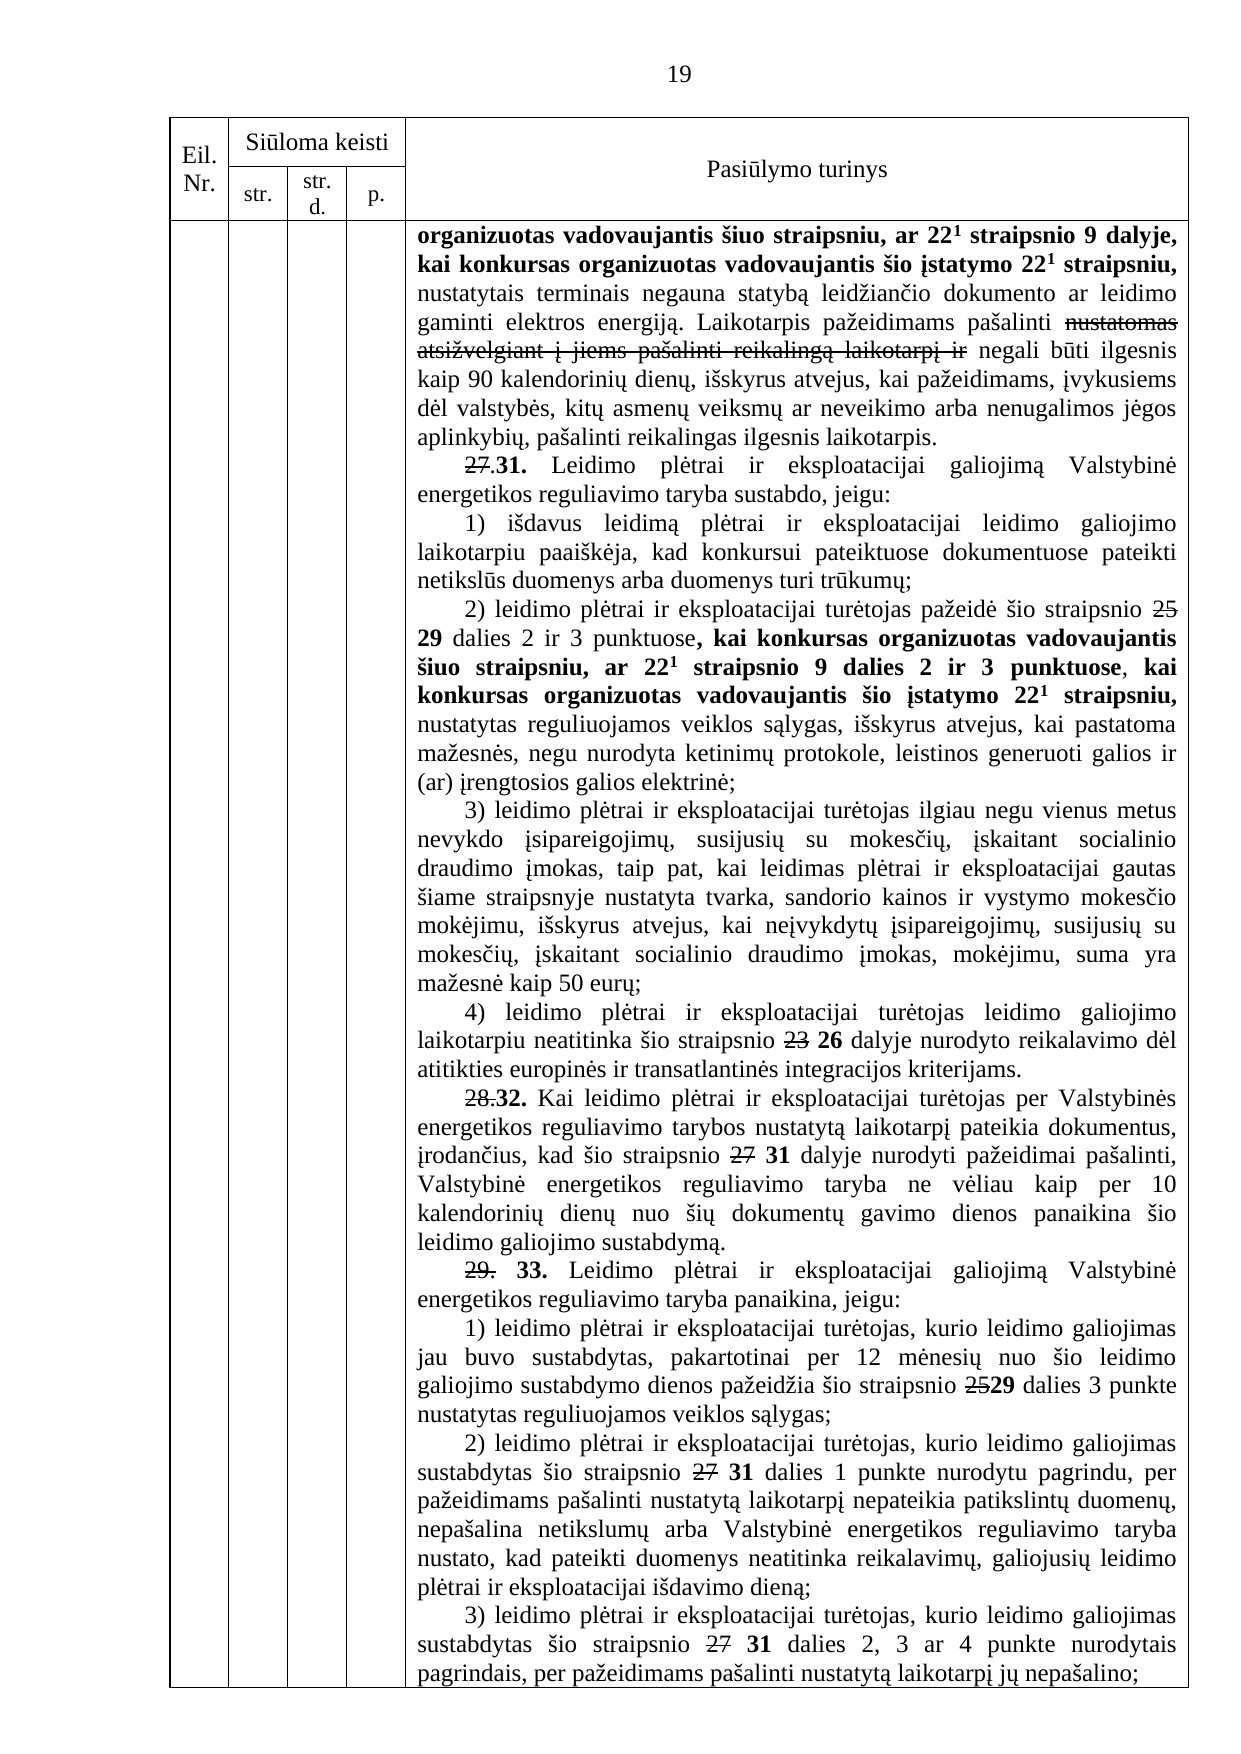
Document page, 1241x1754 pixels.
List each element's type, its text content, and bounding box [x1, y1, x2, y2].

table_cell 4. Papildyti projektą 11 straipsniu: „11 straipsnis. 22 straipsnio pakeitimas Pakeisti 22 straipsnį ir jį išdėstyti taip: „22 straipsnis. Atsinaujinančių energijos išteklių naudojimas elektros energijos gamybai jūrinėje teritorijoje ir šių išteklių naudojimo skatinimas 1. Vyriausybės įgaliota institucija, atsižvelgdama į šio įstatymo 5 straipsnio 2 dalies 17 punkte nurodytą tvarkos aprašą, atlieka jūrinės teritorijos tyrimus ir kitus veiksmus, kurie reikalingi šio įstatymo 5 straipsnio 1 dalies 9 punkte nurodytam Vyriausybės nutarimui dėl jūrinės teritorijos dalių, kuriose tikslinga organizuoti konkursą (konkursus) atsinaujinančius išteklius naudojančių elektrinių plėtrai ir eksploatacijai, ir dėl šių elektrinių didžiausių leistinų generuoti galių ir mažiausių įrengtųjų galių nustatymo (toliau – Vyriausybės nutarimas dėl elektrinių plėtros jūrinėje teritorijoje) priimti ir (ar) įgyvendinti: 1) organizuoja specialiojo teritorijų planavimo dokumento parengimą; 2) organizuoja specialiojo teritorijų planavimo dokumento strateginį pasekmių aplinkai vertinimą; 3) organizuoja planuojamos ūkinės veiklos poveikio aplinkai vertinimą; 4) organizuoja kitų veiksmų, būtinų elektros energijos gamybos iš atsinaujinančių išteklių leistinumui ir galimybėms įvertinti, atlikimą. 2. Elektros tinklų galia ir pralaidumai rezervuojami 1,4 GW leistinos generuoti galios atsinaujinančius išteklius naudojančioms elektrinėms, numatomoms plėtoti jūrinėje teritorijoje, iki leidimo naudoti jūrinės teritorijos dalį (dalis) atsinaujinančius energijos išteklius naudojančių elektrinių plėtrai ir eksploatacijai (toliau – leidimas plėtrai ir eksploatacijai) išdavimo šiame ir 221 straipsniuose nurodytų konkursų laimėtojams dienos. 3. Vyriausybės įgaliota institucija organizuoja atsinaujinančius išteklius naudojančių elektrinių, numatytų Vyriausybės nutarime dėl elektrinių plėtros jūrinėje teritorijoje, prijungimo prie perdavimo tinklų sausumos teritorijoje specialiojo teritorijų planavimo dokumentų rengimą ir jo strateginį pasekmių aplinkai vertinimą. Visi šio straipsnio 1 ir šioje dalyse numatyti tyrimai ir veiksmai gali būti finansuojami iš Vyriausybės įgaliotai institucijai skirtų valstybės biudžeto asignavimų ir (ar) lėšų, gautų iš kitų finansavimo šaltinių. 4. Jūrinės teritorijos dalis (dalys) atsinaujinančius energijos išteklius naudojančių elektrinių plėtrai ir eksploatacijai naudojama (naudojamos) tik turint Valstybinės energetikos reguliavimo tarybos išduotą leidimą plėtrai ir eksploatacijai. Leidimas plėtrai ir eksploatacijai išduodamas 41 metams. Leidime plėtrai ir eksploatacijai nurodoma atsinaujinančius energijos išteklius naudojančių elektrinių leistina generuoti galia ir įrengtoji galia, numatytos Vyriausybės nutarime dėl elektrinių plėtros jūrinėje teritorijoje. Šio leidimo galiojimo terminą pratęsia Valstybinė energetikos reguliavimo taryba neribotą kartų skaičių valstybės, kitų asmenų veiksmų ar neveikimo arba nenugalimos jėgos aplinkybių, kitų aplinkybių, kai nėra leidimo turėtojo kaltės ir kurių leidimo turėtojas negalėjo kontroliuoti, protingai numatyti ir negalėjo užkirsti kelio šioms aplinkybėms ar jų pasekmėms atsirasti, buvimo laikotarpiui, jeigu leidimo plėtrai ir eksploatacijai turėtojas, kreipdamasis dėl leidimo galiojimo termino pratęsimo, pateikia įrodymus, kad šio straipsnio 25 29 dalies 1 ir 2 punktuose, kai konkursas organizuotas vadovaujantis šiuo straipsniu, ar 221 straipsnio 9 dalies 1 ir 2 punktuose, kai konkursas organizuotas vadovaujantis šio įstatymo 221 straipsniu, numatytas sąlygas įvykdyti buvo vėluojama ar leidimo pratęsimo atveju suplanuotus darbus atlikti vėluojama dėl valstybės, kitų asmenų veiksmų ar neveikimo arba nenugalimos jėgos aplinkybių, kitų aplinkybių, kai nėra leidimo turėtojo kaltės ir kurių leidimo turėtojas negalėjo kontroliuoti, protingai numatyti ir negalėjo užkirsti kelio šioms aplinkybėms ar jų pasekmėms atsirasti. 5. Leidimus plėtrai ir eksploatacijai Valstybinė energetikos reguliavimo taryba išduoda konkurso būdu. Valstybinė energetikos reguliavimo taryba patikslina leidimą plėtrai ir eksploatacijai jame nurodydama faktiškai įrengtos elektrinės įrengtąją ir leistiną generuoti galias, kai asmeniui išduodamas leidimas gaminti elektros energiją Elektros energetikos įstatyme nustatyta tvarka. 6. Vyriausybės nutarimai dėl elektrinių plėtros jūrinėje teritorijoje rengiami kiekvienai jūrinės teritorijos daliai, kurioje tikslinga organizuoti konkursą (konkursus) atsinaujinančius išteklius naudojančių elektrinių plėtrai ir eksploatacijai, atsižvelgiant į Nacionaliniame pažangos plane nustatytus atsinaujinančių energijos išteklių strateginius tikslus ir (arba) pažangos uždavinius. Išankstinės prijungimo sąlygos išduodamos, konkursas (konkursai) organizuojamas (organizuojami) ir leidimas (leidimai) plėtrai ir eksploatacijai šioje dalyje numatytais atvejais išduodamas (išduodami) įsigaliojus Vyriausybės nutarimui dėl elektrinių plėtros jūrinėje teritorijoje. 7. Elektros energijos gamyba atsinaujinančius energijos išteklius naudojančiose elektrinėse jūrinės teritorijos dalyje (dalyse), vykdoma Vyriausybės ar jos įgaliotos institucijos nustatyta tvarka, yra viešuosius interesus atitinkanti paslauga. 8. Elektrinių jūrinės teritorijos dalyje (dalyse) statyba ir elektros energijos gamyba gali būti vykdoma bendrai su kitomis valstybėmis narėmis, kaip tai numatyta šio įstatymo 59 straipsnyje. 9. Konkursas naudoti jūrinę teritoriją Vyriausybės nutarime dėl elektrinių plėtros jūrinėje teritorijoje nustatytose dalyse plėtojant ne didesnės negu šiame nutarime nustatytos leistinos generuoti galios elektrines sandorio kainai, kuri turi būti didesnė už žemiausią ribą ir mažesnė arba lygi Valstybinės energetikos reguliavimo tarybos nustatytai didžiausiai galimai sandorio kainai, ir metiniam elektros energijos gamybos kiekiui, kuriam konkurso dalyvis pageidauja laimėti sandorio kainą (toliau – skatinamas kiekis), organizuojamas vadovaujantis Konkursų organizavimo ir leidimų išdavimo tvarkos apraše nustatyta tvarka, tačiau ne vėliau kaip per 180 kalendorinių dienų nuo informacijos apie planuojamą organizuoti konkursą paskelbimo Valstybinės energetikos reguliavimo tarybos interneto svetainėje dienos. Šio straipsnio 1 dalyje numatytų tyrimų ir kitų veiksmų rezultatai bei šių tyrimų ir kitų veiksmų atlikimo išlaidos viešai paskelbiami per 5 kalendorines dienas nuo jų gavimo dienos, tačiau ne vėliau, negu skelbiama informacija apie planuojamą organizuoti konkursą. Konkurso dalyvių registracija trunka 90 kalendorinių dienų nuo informacijos apie planuojamą organizuoti konkursą paskelbimo dienos. Valstybinė energetikos reguliavimo taryba konkurso laimėtoją nustato per 60 kalendorinių dienų nuo konkurso dalyvių registracijos pabaigos. Šis terminas gali būti pratęstas 30 kalendorinių dienų motyvuotu konkurso komiteto, sudaryto Konkursų organizavimo ir leidimų išdavimo tvarkos apraše nustatyta tvarka, prašymu. Į konkurso laimėtojo nustatymo terminus neįskaičiuojama šio straipsnio 1819 dalyje numatytos patikros dėl atitikties nacionalinio saugumo interesams trukmė. Informacijos apie planuojamą organizuoti konkursą paskelbimo diena nurodoma Vyriausybės nutarime dėl elektrinių plėtros jūrinėje teritorijoje. Neįvykus konkursui šio straipsnio 10 dalyje numatytais atvejais, Vyriausybė nustato naują konkurso paskelbimo datą. 10. Konkursas laikomas neįvykusiu ir naują konkurso paskelbimo datą nustato Vyriausybė, kai: 1) dalyvauti konkurse užsiregistruoja mažiau negu du dalyviai; 2) į konkurso dalyvių sąrašą įrašyti mažiau negu du konkurso dalyviai; 3) į potencialių konkurso laimėtojų sąrašą neįrašomas nė vienas konkurso dalyvis; 4) potencialiu konkurso laimėtoju laikomas konkurso dalyvis, vadovaujantis Nacionaliniam saugumui užtikrinti svarbių objektų apsaugos įstatymu, nustatomas kaip neatitinkantis nacionalinio saugumo interesų arba atsisako būti konkurso laimėtoju ir potencialių konkurso laimėtojų sąraše nėra įrašyta daugiau konkurso dalyvių. 11. Konkurse turi teisę dalyvauti Lietuvos Respublikos ir užsienio fiziniai ir (ar) juridiniai asmenys ir (ar) kitos organizacijos ar jų padaliniai, ar jungtinės veiklos sutarties pagrindu veikiančios asmenų grupės, atitinkantys šias sąlygas: 1) Valstybinei energetikos reguliavimo tarybai pateikę dokumentus, įrodančius patvirtinimą, kad: a) konkurso dalyvis atitinka europinės ir transatlantinės integracijos kriterijus, numatytus Lietuvos Respublikos Konstitucijos 47 straipsnio 3 dalies įgyvendinimo konstitucinio įstatymo 4 straipsnyje (toliau – europinės ir transatlantinės integracijos kriterijai); b) nuosavybės teise įsigiję konkurso dalyvio akcijų, teisių, pajų ar kapitalo dalių (toliau – akcijos) fiziniai ar juridiniai asmenys arba kiti ūkio subjektai (toliau – tiesioginiai akcininkai), fiziniai ar juridiniai asmenys arba kiti ūkio subjektai, nuosavybės teise tiesiogiai neturintys konkurso dalyvio akcijų, bet galintys daryti įtaką konkurso dalyviui per savo turimas konkurso dalyvio tiesioginio akcininko akcijas ar kitų netiesioginių akcininkų (kai yra akcininkų eilė) akcijas (toliau – netiesioginiai akcininkai), ir fiziniai asmenys, kurie nuosavybės teise yra tiesiogiai arba netiesiogiai įsigiję konkurso dalyvio akcijų (toliau – galutiniai naudos gavėjai) atitinka europinės ir transatlantinės integracijos kriterijus, arba, nors ir neatitinka šių kriterijų, tačiau jų kiekvieno atskirai ar visų kartu turimų konkurso dalyvio akcijų ar balsavimo teisių dalių procentinė išraiška, vertinant pagal šio straipsnio 12 13 dalyje numatytus principus, nesudaro ir neviršija Lietuvos Respublikos pinigų plovimo ir teroristų finansavimo prevencijos įstatymo 2 straipsnio 14 dalyje nurodyto dydžio (toliau – kvalifikuotoji akcijų paketo dalis); c) asmenys, kurie nėra konkurso dalyvio tiesioginiai akcininkai, netiesioginiai akcininkai ir (ar) galutiniai naudos gavėjai ir kuriems yra perleistos balsavimo teisės šio straipsnio 12 13 dalies 3 punkte numatytais atvejais (toliau – tretieji asmenys), atitinka europinės ir transatlantinės integracijos kriterijus arba, nors ir neatitinka šių kriterijų, tačiau jų kiekvieno atskirai ar visų kartu turimų balsavimo teisių dalių procentinė išraiška, vertinant pagal šio straipsnio 12 13 dalyje numatytus principus, nesudaro ir neviršija kvalifikuotosios akcijų paketo dalies; d) kiekvienas jungtinės veiklos sutarties pagrindu veikiančios asmenų grupės asmuo atitinka šio punkto a, b ir c papunkčių nuostatas; 2) Valstybinei energetikos reguliavimo tarybai pateikę patvirtinimą, kad, konkurso dalyvį pripažinus konkurso laimėtoju, laimėtojas, įgyvendindamas elektrinių plėtros jūrinėje teritorijoje projektą, įsipareigoja laikytis Vyriausybės nustatytų reikalavimų, kurie susiję su šiltnamio efektą sukeliančių dujų išmetimo mažinimo tikslais, investicijomis į aplinkos apsaugą, parama, kurios dydis apskaičiuojamas dauginant praėjusiais kalendoriniais metais pagamintą ir į elektros tinklus patiektą elektros energijos kiekį iš 1 euro už 1 MWh ir kuri Vyriausybės nustatyta tvarka skiriama vietos bendruomenėms, taip pat kurie susiję su mažų ir vidutinių įmonių įtraukimu į projekto įgyvendinimą. Šiame punkte nurodyta parama sumokama šio įstatymo 131 straipsnyje nurodytam administratoriui ir administruojama Vyriausybės nustatyta tvarka; 3) Valstybinei energetikos reguliavimo tarybai pateikę Konkursų organizavimo ir leidimų išdavimo tvarkos apraše nurodytus dokumentus, patvirtinančius dalyvio atitiktį Vyriausybės nustatytiems reikalavimams dėl finansinio pajėgumo ir turimos patirties įgyvendinant elektrinių plėtros jūrinėje teritorijoje projektus. Asmuo, siekdamas pagrįsti atitiktį nustatytiems reikalavimams, gali remtis jungtinės veiklos sutarties pagrindu veikiančių asmenų, kai konkurse dalyvauja jungtinės veiklos sutarties pagrindu veikianti asmenų grupė, ir (ar) Vyriausybės nustatytų su konkurso dalyviu susijusių ūkio subjektu finansiniu pajėgumu ir (ar) turima patirtimi įgyvendinant elektrinių plėtros jūrinėje teritorijoje projektus; 4) Valstybinei energetikos reguliavimo tarybai pateikę patvirtinimą, kad įsipareigoja prisiimti atsakomybę už prisijungimą prie elektros perdavimo tinklų sausumos teritorijoje ir atsakomybę už pagamintos elektros energijos sukeltą disbalansą; 5) pasirašę Elektros energetikos įstatymo 22 straipsnio 8 dalyje nurodytą ketinimų protokolą ir pateikę Elektros energetikos įstatymo 211 straipsnio 1 dalyje nurodytą asmens prievolių įvykdymo užtikrinimą; 6) Valstybinei energetikos reguliavimo tarybai pateikę patvirtinimą, kad statys naujas elektrines ar įrengs anksčiau neeksploatuotas elektrines, kurių statybai ar įrengimui bus naudojama anksčiau neeksploatuota elektrotechninė įranga ir kurių įrengtoji galia bus ne mažesnė negu Vyriausybės nutarime dėl elektrinių plėtros jūrinėje teritorijoje nustatyta mažiausia elektrinių įrengtoji galia, o leistina generuoti galia bus ne didesnė negu šiame punkte nurodytame nutarime nustatyta elektrinių leistina generuoti galia; 7) Valstybinei energetikos reguliavimo tarybai sumokėję konkurso dalyvio mokestį, kuris Valstybinės energetikos reguliavimo tarybos nustatomas įvertinus konkurso organizavimo sąnaudas; 8) įrenginiams įsigyti nėra pasinaudoję šio įstatymo 20 straipsnio 24 dalyje nurodytais paramos šaltiniais. Ši nuostata netaikoma asmenims, dalyvaujantiems šio įstatymo 221 straipsnyje nurodytame konkurse; 9) nėra iškelta bankroto byla arba kreditoriai nevykdo bankroto procedūrų ne teismo tvarka; 10) nėra iškelta restruktūrizavimo byla; 11) nėra priimtas teismo, kreditorių ar juridinio asmens dalyvių sprendimas likviduoti juridinį asmenį; 12) yra vykdomi įsipareigojimai, susiję su mokesčių mokėjimu. Asmuo laikomas įvykdžiusiu įsipareigojimus, susijusius su mokesčių mokėjimu, jeigu jo neįvykdytų įsipareigojimų suma yra mažesnė kaip 50 eurų; 13) yra įvykdyti įsipareigojimai, susiję su viešuosius interesus atitinkančių paslaugų lėšų mokėjimu, arba suderintas šių įsipareigojimų įvykdymo grafikas; 14) yra vykdomi įsipareigojimai, susiję su socialinio draudimo įmokų mokėjimu. Asmuo laikomas įvykdžiusiu įsipareigojimus, susijusius su socialinio draudimo įmokų mokėjimu, jeigu jo neįvykdytų įsipareigojimų suma yra mažesnė kaip 50 eurų; 15) per pastaruosius 5 metus nėra įsiteisėjęs apkaltinamasis teismo nuosprendis už nusikalstamas veikas nuosavybei, turtinėms teisėms ir turtiniams interesams, intelektinei ir pramoninei nuosavybei, ekonomikai ir verslo tvarkai, finansų sistemai, valstybės tarnybai ir viešiesiems interesams; 16) juridinio asmens vadovas ar valdymo organo narys (nariai), ūkinės bendrijos tikrasis narys (nariai) ar fizinis asmuo neturi neišnykusio ar nepanaikinto teistumo arba dėl juridinio asmens vadovo ar valdymo organo nario (narių), ūkinės bendrijos tikrojo nario (narių) ar fizinio asmens per pastaruosius 5 metus nėra įsiteisėjęs apkaltinamasis teismo nuosprendis už dalyvavimą nusikalstamame susivienijime, jo organizavimą ar vadovavimą jam, kyšininkavimą, prekybą poveikiu, papirkimą, sukčiavimą, kredito, paskolos, tikslinės paramos, subsidijos ar dotacijos panaudojimą ne pagal paskirtį ar nustatytą tvarką, kreditinį sukčiavimą, mokesčių nesumokėjimą, neteisingų duomenų apie pajamas, pelną ar turtą pateikimą, deklaracijos, ataskaitos ar kito dokumento nepateikimą, nusikalstamu būdu gauto turto legalizavimą, nusikalstamu būdu įgytų pinigų ar turto legalizavimą; 17) pateikę informaciją apie pagrindinius planuojamo įgyvendinti elektrinių plėtros jūrinėje bei susijusios infrastruktūros statybos jūrinėje ir sausumos teritorijoje teritorijose projekto etapus, planuojamus statybų ir kitų susijusių darbų įgyvendinimo tvarkaraščius, kuriuose įtvirtinti terminai negali būti ilgesni negu šio straipsnio 25 29 dalyje, kai konkursas organizuojamas vadovaujantis šiuo straipsniu, ar 221 straipsnio 9 dalyje, kai konkursas organizuojamas vadovaujantis šio įstatymo 221 straipsniu, nustatyti terminai, planuojamus finansavimo šaltinius bei kitą Vyriausybės nustatytą su elektrinių plėtros jūrinėje teritorijoje projektu susijusią informaciją bei įsipareigojimą laiku ir tinkamai laikytis pateiktų elektrinių plėtros jūrinėje bei susijusios infrastruktūros statybos jūrinėje ir sausumos teritorijoje teritorijose projekto įgyvendinimo terminų bei kitų teisės aktuose nustatytų įsipareigojimų; 18) pateikę Valstybinei energetikos reguliavimo tarybai patvirtinimą, kad, laimėję konkursą, įsipareigoja per ne ilgesnį kaip 3 mėnesių laikotarpį, kai konkurso laimėtojas yra juridinis asmuo, kitos valstybės narės juridinis asmuo ar kitos organizacijos padalinys, įsisteigti Lietuvos Respublikoje. 12. Šio straipsnio 11 dalies 3 punkte nurodyti ūkio subjektai, kurių finansiniais pajėgumais remiasi konkurso dalyvis, prisiima solidarią atsakomybę už elektrinių plėtros jūrinėje teritorijoje projekto įgyvendinimą. Solidarioji atsakomybė pasibaigia, kai konkurso laimėtojui yra išduodamas leidimas gaminti elektros energiją arba vadovaujantis šio straipsnio 27 dalimi pasikeičia pagal šio straipsnio 11 dalies 18 punktą įsteigto juridinio asmens sudėtis.“ 12.13. Vertinant tiesioginių akcininkų, netiesioginių akcininkų, galutinių naudos gavėjų ir trečiųjų asmenų akcijų ir balsavimo teisių procentinę išraišką, taikomi šie principai, jeigu: 1) netiesioginis akcininkas ir (ar) galutinis naudos gavėjas neatitinka europinės ir transatlantinės integracijos kriterijų, jo turima akcijų paketo dalis nustatoma pagal sandaugos taisyklę, pagal kurią padauginamos konkurso dalyvio akcininkų eilėje esančios akcijų paketo dalys, pradedant nuo netiesioginio akcininko ar galutinio naudos gavėjo turimos akcijų paketo dalies, kuri padauginama iš akcijų paketo dalies, valdomos aukštesniame lygyje, ir taip tęsiama akcininkų eilėje iki tiesioginių akcininkų turimos akcijų paketo dalies; 2) du ar daugiau tiesioginių akcininkų, netiesioginių akcininkų ir (ar) galutinių naudos gavėjų neatitinka europinės ir transatlantinės integracijos kriterijų, o jų kiekvieno atskirai turima akcijų paketo dalis nesudaro ir neviršija kvalifikuotosios akcijų paketo dalies, atliekant vertinimą sudedamos tokių tiesioginių akcininkų, netiesioginių akcininkų ir (ar) galutinių naudos gavėjų turimos konkurso dalyvio akcijų paketo dalys, apskaičiuotos pagal šios dalies 1 punkte nustatytą sandaugos taisyklę; 3) tiesioginiams akcininkams, netiesioginiams akcininkams, galutiniams naudos gavėjams ir (ar) tretiesiems asmenims yra perleistos kitų tiesioginių akcininkų, netiesioginių akcininkų ir (ar) galutinių naudos gavėjų balsavimo teisės, įvertinama, ar tiesioginių akcininkų, netiesioginių akcininkų, galutinių naudos gavėjų ir (ar) trečiųjų asmenų, neatitinkančių europinės ir transatlantinės integracijos kriterijų, kiekvieno atskirai ar visų kartu turima balsavimo teisių suma nesudaro arba neviršija kvalifikuotosios akcijų paketo dalies. Netiesioginių akcininkų, galutinių naudos gavėjų ir (ar) trečiųjų asmenų turima bendra balsavimo teisių suma apskaičiuojama šios dalies 1 ir 2 punktuose nustatyta tvarka. Balsavimo teisių dalis ir akcijų paketo dalis nėra sumuojamos; 4) konkurso dalyvis, jo tiesioginiai akcininkai ir (ar) jo netiesioginiai akcininkai yra bendrovės, kurių vertybiniais popieriais prekiaujama reguliuojamoje rinkoje, vertybinių popierių dalis, kuria prekiaujama reguliuojamoje rinkoje, šios dalies 1, 2 ir 3 punktuose nustatyta tvarka vertinama tik tuo atveju, jeigu ji sudaro arba viršija kvalifikuotąją akcijų paketo dalį. 13.14. Šio straipsnio 11 dalies 1, 8–16 punktuose numatytus reikalavimus privalo atitikti kiekvienas jungtinės veiklos sutarties pagrindu veikiančios asmenų grupės dalyvis. 14.15. Valstybinė energetikos reguliavimo taryba prieš vieną mėnesį iki didžiausios galimos sandorio kainos paskelbimo dienos parengia ir viešai skelbia informaciją, reikalingą didžiausiai galimai sandorio kainai nustatyti, prieš 6 mėnesius iki informacijos apie konkursą paskelbimo dienos nustato ir viešai skelbia didžiausią galimą sandorio kainą ir žemiausią ribą. Valstybinė energetikos reguliavimo taryba, nustatydama didžiausią galimą sandorio kainą, įvertina: 1) vidutinį metinį elektros energijos gamybos kiekį; 2) vidutines kintamąsias ir pastoviąsias veiklos sąnaudas; 3) vidutines santykines investicijas į elektrinių įrengimą ir jų prijungimą prie elektros tinklų, įskaitant transformatorių pastotės sausumos teritorijoje plėtros sąnaudas; 4) paramos taikymo laikotarpį; 5) diskonto normą; 6) elektrinės naudingo eksploatavimo laikotarpį. 15.16. Elektros energijos gamyba skatinama 15 metų laikotarpiu elektros energija prekiaujant pagal atsinaujinančių išteklių elektros energijos pirkimo–pardavimo sutartis ir (ar) energetikos ministro tvirtinamose elektros energijos rinkos taisyklėse nustatyta tvarka ir būdais, Vyriausybės nustatyta tvarka vadovaujantis šiais principais: 1) kai kitos paros prekybos elektros energijos biržoje Lietuvos zonoje valandinė kaina yra mažesnė už sandorio kainą, viešuosius interesus atitinkančių paslaugų lėšų administratorius gamintojui sumoka kainos priedą, kuris apskaičiuojamas kaip sandorio kainos ir kitos paros prekybos elektros energijos biržoje Lietuvos zonoje valandinės kainos skirtumas; 2) kai kitos paros prekybos elektros energijos biržoje Lietuvos zonoje valandinė kaina yra didesnė už sandorio kainą, gamintojas viešuosius interesus atitinkančių paslaugų lėšų administratoriui sumoka kitos paros prekybos elektros energijos biržoje Lietuvos zonoje valandinės kainos ir sandorio kainos skirtumą; 3) šios dalies 1 ir 2 punktuose nurodytos lėšos už praėjusius kalendorinius metus mokamos iki einamųjų metų vasario 15 dienos už pagamintą ir į elektros tinklus patiektą elektros energijos kiekį, kuris negali būti didesnis negu konkurso metu priskirtas skatinamas kiekis. Metinis skatinamas kiekis paskirstomas vadovaujantis proporcingumo principu, atsižvelgiant į metinį pagamintą ir į elektros tinklus patiektą elektros energijos kiekį. 16. 17. Vyriausybės nustatyta tvarka gamintojui viešuosius interesus atitinkančių paslaugų lėšos nemokamos už laikotarpį, kurį kitos paros prekybos elektros energijos biržoje Lietuvos zonoje valandinė kaina yra lygi gamintojo konkurse laimėtai sandorio kainai, ir (ar) už laikotarpį, kurį kitos paros prekybos elektros energijos biržoje Lietuvos zonoje valandinė kaina yra mažesnė už nulį arba jam lygi, taip pat už pagamintos ir į elektros tinklus patiektos elektros energijos kiekį, kuris viršija gamintojo konkurse nurodytą skatinamą kiekį. 17.18. Konkurso dalyviai kartu su Konkursų organizavimo ir leidimų išdavimo tvarkos apraše nurodytais dokumentais privalo pateikti pasiūlymus dėl pageidaujamos sandorio kainos, skatinamo kiekio ir pageidaujamos metinės potencialaus skatinimo apimties, kuri apskaičiuojama kaip pageidaujamos sandorio kainos ir žemiausios ribos skirtumo ir skatinamo kiekio sandauga. Jeigu konkurso dalyvio nurodomas skatinamas kiekis yra lygus nuliui, konkurso dalyvis taip pat turi pateikti elektrinių plėtros jūrinėje teritorijoje vystymo mokesčio, kurį laimėjęs konkursą įsipareigoja sumokėti Vyriausybės nustatyta tvarka ir terminais (toliau – vystymo mokestis), pasiūlymą. Potencialių konkurso laimėtojų sąrašas, vadovaujantis Konkursų organizavimo ir leidimų išdavimo tvarkos apraše nustatyta tvarka, sudaromas rikiuojant konkurso dalyvius pagal konkurso dalyvių nurodytą mažiausią pageidaujamą metinę potencialaus skatinimo apimtį. Potencialiu konkurso laimėtoju pripažįstamas konkurso dalyvis, nurodęs mažiausią pageidaujamą metinę potencialaus skatinimo apimtį. Sutapus mažiausiai pageidaujamai metinei potencialaus skatinimo apimčiai, potencialiu konkurso laimėtoju konkurso dalyvis pripažįstamas tokia tvarka: 1) kai mažiausia pageidaujama metinė potencialaus skatinimo apimtis yra didesnė už nulį, potencialiu konkurso laimėtoju pripažįstamas konkurso dalyvis, pasiūlęs mažiausią skatinamą kiekį. Sutapus konkurso dalyvių pateiktiems skatinamo kiekio pasiūlymams, sutapusius pasiūlymus pateikę konkurso dalyviai yra kviečiami mažinti skatinamus kiekius. Jeigu konkurso dalyvio patikslintas skatinamas kiekis yra lygus nuliui, konkurso dalyvis taip pat turi nurodyti vystymo mokestį. Potencialiu konkurso laimėtoju pripažįstamas konkurso dalyvis, nurodęs mažiausią patikslintą skatinamą kiekį. Sutapus konkurso dalyvių patikslintiems skatinamiems kiekiams, potencialiu konkurso laimėtoju pripažįstamas konkurso dalyvis, anksčiausiai pateikęs visus tinkamai užpildytus dokumentus, išskyrus atvejus, kai, patikslinus skatinamus kiekius, dviejų ar daugiau dalyvių pasiūlyti skatinimo kiekiai lygūs nuliui. Šiuo atveju laimėtojas nustatomas vadovaujantis šios dalies 2 punktu; 2) kai mažiausia pageidaujama metinė potencialaus skatinimo apimtis yra lygi nuliui, potencialiu konkurso laimėtoju pripažįstamas konkurso dalyvis, nurodęs didžiausią vystymo mokestį. Sutapus konkurso dalyvių vystymo mokesčiams, sutapusius pasiūlymus pateikę konkurso dalyviai yra kviečiami didinti vystymo mokestį. Potencialiu konkurso laimėtoju pripažįstamas konkurso dalyvis, nurodęs didžiausią patikslintą vystymo mokestį. Sutapus konkurso dalyvių patikslintiems vystymo mokesčiams, potencialiu konkurso laimėtoju pripažįstamas konkurso dalyvis, anksčiausiai pateikęs visus tinkamai užpildytus dokumentus. 18.19. Valstybinė energetikos reguliavimo taryba ne vėliau kaip per 5 darbo dienas nuo potencialaus konkurso laimėtojo nustatymo inicijuoja jo patikrą dėl atitikties nacionalinio saugumo interesams ir potencialų konkurso laimėtoją pripažįsta konkurso laimėtoju tik įsitikinusi, kad jis nekelia rizikos ar grėsmės nacionalinio saugumo interesams. Vadovaujantis Nacionaliniam saugumui užtikrinti svarbių objektų apsaugos įstatymo 12 straipsniu, Vyriausybei priėmus sprendimą, kad potencialiu konkurso laimėtoju pripažintas konkurso dalyvis neatitinka nacionalinio saugumo interesų, konkurso laimėtoju pripažįstamas kitas potencialių konkurso laimėtojų sąraše iš eilės einantis potencialus konkurso laimėtojas, atitinkantis nacionalinio saugumo interesus. 19.20. Konkurso laimėtojas įrengia, eksploatuoja, nuosavybės teise valdo infrastruktūrą, reikalingą atsinaujinančius išteklius naudojančioms elektrinėms prijungti prie elektros perdavimo tinklų, nuo šių elektrinių iki elektros tinklų operatoriaus nurodyto prijungimo taško ir atsakomybės ribų transformatorių pastotėje sausumos teritorijoje. Konkurso laimėtojas elektros tinklų operatoriaus nustatyta tvarka padengia elektros tinklų operatoriaus patirtas transformatorių pastotės sausumos teritorijoje plėtros, reikalingos šioms elektrinėms prijungti, sąnaudas. Kai į transformatorių pastotę yra prijungiama daugiau negu viena elektrinė, transformatorių pastotės sausumos teritorijoje plėtros sąnaudos tarp elektrinių vystytojų padalijamos proporcingai jungiamų elektrinių leistinai generuoti galiai. 20.21. Konkurso laimėtojas, gavęs leidimą plėtrai ir eksploatacijai, įgyja teisę naudoti jūrinės teritorijos dalį (dalis), nustatytą (nustatytas) Vyriausybės nutarime dėl elektrinių plėtros jūrinėje teritorijoje, atsinaujinančius išteklius naudojančių elektrinių plėtrai, statybai ir eksploatacijai. Leidimas plėtrai ir eksploatacijai taip pat suteikia teisę naudoti jūrinę teritoriją šioms elektrinėms reikalingai infrastruktūrai įrengti ir teisę įgyvendinti teritorijų planavimo dokumento (dokumentų), skirto (skirtų) atsinaujinančius energijos išteklius naudojančioms elektrinėms, planuojamoms plėtoti jūrinės teritorijos dalyje (dalyse), prijungti prie elektros perdavimo tinklų, sprendinius. Konkrečias sausumos ir jūrinės teritorijos naudojimo sąlygas nustato Vyriausybė arba jos įgaliota (įgaliotos) institucija (institucijos). Valstybinės žemės patikėtinio sutikimas dėl valstybinės žemės naudojimo atsinaujinančius išteklius naudojančių elektrinių plėtrai, statybai ir eksploatacijai jūrinės teritorijos dalyje (dalyse), nustatytoje (nustatytose) Vyriausybės nutarime dėl elektrinių plėtros jūrinėje teritorijoje, ir su jomis susijusios šio straipsnio 1920 dalyje nurodytos infrastruktūros, suplanuotos teritorijų planavimo dokumentu (dokumentais), skirtu (skirtais) atsinaujinančius energijos išteklius naudojančioms elektrinėms, planuojamoms plėtoti jūrinės teritorijos dalyje (dalyse), prijungti prie elektros perdavimo tinklų, plėtros ir statybos sausumos ir jūrinėje teritorijose nereikalingas. 22. Konkurso laimėtojo inžineriniams tinklams įrengti ir eksploatuoti reikalingais servitutais, suprojektuotais teritorijų planavimo dokumento (dokumentų), skirto (skirtų) atsinaujinančius energijos išteklius naudojančioms elektrinėms, planuojamoms plėtoti jūrinės teritorijos dalyje (dalyse), prijungti prie elektros perdavimo tinklų, sprendiniais, esant techninėms galimybėms, turi teisę naudotis ir kitų jūrinių teritorijų, skirtų atsinaujinančių energijos išteklių plėtojimui, konkursų laimėtojai ir (arba) perdavimo tinklų operatorius, nepažeisdami viešpataujančiojo daikto, kuriam nustatytas pirmesnis servitutas, savininko teisėtų interesų ir teisės aktais pagrįstų reikalavimų dėl inžinerinių tinklų tiesimo bei atstumo tarp inžinerinių tinklų. Įvykdžius visus teisės aktais pagrįstus viešpataujančiojo daikto savininko reikalavimus dėl inžinerinių tinklų tiesimo bei atstumo tarp inžinerinių tinklų arba negavus šių reikalavimų per 20 darbo dienų nuo prašymo pateikimo viešpataujančiojo daikto savininkui dienos, laikoma, kad yra gautas viešpataujančiojo daikto, kurio naudai nustatytas pirmesnis servitutas, savininko sutikimas. Tokiu atveju inžinerinių tinklų techninės priežiūros, remonto, rekonstravimo ir modernizavimo tvarką viešpataujančiųjų daiktų savininkai gali nustatyti tarpusavio susitarimu. 23. Jeigu teritorijų planavimo dokumento (dokumentų), skirto (skirtų) atsinaujinančius energijos išteklius naudojančioms elektrinėms, planuojamoms plėtoti jūrinės teritorijos dalyje (dalyse), prijungti prie elektros perdavimo tinklų, sprendinių pagrindu administraciniu aktu ar kitais Lietuvos Respublikos civiliniame kodekse nustatytais pagrindais nustatomi servitutai skirtingiems viešpataujančiųjų daiktų savininkams ir servitutų teritorijos persidengia, jų savininkai gali sudaryti susitarimą dėl teritorijos (teritorijų), kuriai (kurioms), nustatyti servitutai, naudojimo ir priežiūros bei inžinerinių tinklų eksploatavimo ir priežiūros sąlygų, kurios neturi prieštarauti Lietuvos Respublikos specialiųjų žemės naudojimo sąlygų įstatymui, jeigu persidengia ne tik teritorija (teritorijos), kuriai (kurioms) nustatyti servitutai, bet ir apsaugos zonų teritorijos, ir Civiliniam kodeksui.“ 2124. Vyriausybės įgaliota institucija savo interneto svetainėje šio straipsnio 1 ir 3 dalyje dalyse numatytų veiksmų atlikimo išlaidas viešai paskelbia per 5 kalendorines dienas nuo šių veiksmų atlikimo rezultatų gavimo dienos, taip pat viešai skelbiamos Energetikos ministerijos patirtos išlaidos, susijusios su teritorijų planavimo dokumento (dokumentų), skirto (skirtų) atsinaujinančius energijos išteklius naudojančioms elektrinėms, planuojamoms plėtoti jūrinės teritorijos dalyje (dalyse), prijungti prie elektros perdavimo tinklų, įgyvendinimu. Šios Šio straipsnio 1 dalies 1 ir 2 punktuose ir 3 dalyje nurodytų veiksmų atlikimo išlaidos yra kompensuojamos šiame ir (ar) 221 straipsniuose nurodytus konkursus laimėjusio (laimėjusių) dalyvio (dalyvių), taikant proporcingumo principą. Šiame straipsnyje nurodytą konkursą laimėjęs dalyvis kompensuoja Vyriausybės įgaliotos institucijos patirtas išlaidas, susijusias su šio straipsnio 1 dalies 3 ir 4 punktuose nurodytų veiksmų atlikimu. Kompensacija mokama Vyriausybės įgaliotai institucijai. Kompensacijos mokėjimo ir naudojimo tvarką ir terminus nustato Vyriausybė. 22.25. Atsiradus papildomų elektros energijos gamybos pajėgumų plėtros poreikiui, Vyriausybės įgaliota institucija įvertina jų įrengimo tikslingumą ir prireikus peržiūri ar atnaujina šio straipsnio 1 dalyje numatytų tyrimų ir kitų veiksmų rezultatus ir pateikia pasiūlymus Vyriausybei dėl naujo Vyriausybės nutarimo, nurodyto šio įstatymo 5 straipsnio 1 dalies 9 punkte, priėmimo, tolesnės elektrinių plėtros jūrinėje teritorijoje koncepcijos ir konkurso organizavimo modelio. 23.26. Leidimai plėtrai ir eksploatacijai šio įstatymo nustatyta tvarka ir sąlygomis išduodami fiziniams asmenims arba Lietuvos Respublikoje įsteigtiems juridiniams asmenims, kitų valstybių narių juridinių asmenų ar kitų organizacijų padaliniams, įsteigtiems Lietuvos Respublikoje, kurie šio straipsnio 1819 dalyje nustatyta tvarka pripažinti konkurso laimėtojais ir kurie pateikia įsipareigojimą visą leidimo plėtrai ir eksploatacijai galiojimo laikotarpį atitikti europinės ir transatlantinės integracijos kriterijus, vadovaudamiesi šio straipsnio 11 dalies 1 punktu ir 1213 dalyje nustatytais principais. Kai konkurso laimėtojas, siekdamas gauti leidimą plėtrai ir eksploatacijai, įsteigia juridinį asmenį ar kitos organizacijos padalinį Lietuvos Respublikoje, leidimas plėtrai ir eksploatacijai išduodamas konkurso laimėtojo Lietuvos Respublikoje įsteigtam juridiniam asmeniui, kitų valstybių narių juridinio asmens ar kitos organizacijos padaliniui. Šiuo atveju konkurso laimėtojas turi laiduoti Valstybinei energetikos reguliavimo tarybai jos nustatyta tvarka, kad jo įsteigtas juridinis asmuo ar kitos organizacijos padalinys vykdys šio straipsnio 11 dalyje nurodytas prievoles ir tinkamai įgyvendins šiame įstatyme nustatytus reikalavimus, taikomus atsinaujinančius išteklius naudojančių elektrinių plėtrai ir eksploatacijai jūrinėje teritorijoje. Konkurso laimėtojas, pateikęs laidavimą, tampa solidariai atsakingas už šio straipsnio 11 dalyje nurodytas prievoles ir tinkamą kitų šiame įstatyme nustatytų reikalavimų, susijusių su atsinaujinančius išteklius naudojančių elektrinių plėtra ir eksploatacija jūrinėje teritorijoje, kurie taikomi konkurso laimėtojo įsteigtam juridiniam asmeniui ar kitos organizacijos padaliniui, įgyvendinimą. Šiam juridiniam asmeniui ar kitos organizacijos padaliniui mutatis mutandis taikomos šioje dalyje ir šio straipsnio 11 dalyje nustatytos sąlygos. 27. Pagal šio straipsnio 26 dalį pateiktas konkurso laimėtojo laidavimas galioja tol, kol galioja išduotas leidimas plėtrai ir eksploatacijai. Panaikinus leidimą plėtrai ir eksploatacijai ar pasibaigus jo galiojimui, konkurso laimėtojo laidavimas pasibaigia. Konkurso laimėtojo laidavimas taip pat pasibaigia Valstybinei energetikos reguliavimo tarybai Konkursų organizavimo ir leidimų išdavimo tvarkos apraše nustatytais atvejais ir tvarka patvirtinus pagal šio straipsnio 11 dalies 18 punktą įsteigto juridinio asmens sudėties pasikeitimą. Patvirtinimas pateikiamas, jeigu užtikrinamas atitikimas šio straipsnio 11 dalyje nustatytiems europinės ir transatlantinės integracijos kriterijams, finansinio pajėgumo ir (ar) turimos patirties įgyvendinant elektrinių plėtros jūrinėje teritorijoje projektus turėjimo reikalavimai bei pateikiamas naujas laidavimas. Šioje dalyje nurodyti reikalavimai taikomi visais atvejais, kai keičiasi pagal šio straipsnio 11 dalies 18 punktą įsteigto juridinio asmens sudėtis.“ 24.28. Konkurso laimėtojo atitikties šio straipsnio 23 26 dalyje nurodytiems reikalavimams įvertinimo tvarka ir įspėjimo apie leidimo plėtrai ir eksploatacijai galiojimo sustabdymą, galiojimo sustabdymo panaikinimo, informavimo apie galiojimo panaikinimą, galiojimo sustabdymo ir galiojimo panaikinimo pagrindų taikymo tvarka nustatoma Konkursų organizavimo ir leidimų išdavimo tvarkos apraše. 25.29. Asmuo, gavęs leidimą plėtrai ir eksploatacijai, neturi teisės įgalioti kitų asmenų verstis šiame leidime nurodyta veikla arba perduoti jiems šios teisės pagal sutartį ar kitais pagrindais ir privalo laikytis šių veiklos sąlygų: 1) per 34 metus nuo leidimo plėtrai ir eksploatacijai gavimo dienos gauti statybą leidžiantį dokumentą, išskyrus atvejus, kai šį terminą įvykdyti vėluojama dėl valstybės, kitų asmenų veiksmų ar neveikimo, nenugalimos jėgos aplinkybių buvimo arba dėl kitų aplinkybių, kurių leidimo turėtojas negalėjo kontroliuoti, protingai numatyti ir negalėjo užkirsti kelio šioms aplinkybėms ar jų pasekmėms atsirasti, ir kai nėra leidimo turėtojo kaltės; 2) per 6 8 metus nuo leidimo plėtrai ir eksploatacijai gavimo dienos gauti leidimą gaminti elektros energiją ketinimų protokole nurodytai elektrinės leistinai generuoti galiai, išskyrus atvejus, kai šį terminą įvykdyti vėluojama dėl valstybės, kitų asmenų veiksmų ar neveikimo, nenugalimos jėgos aplinkybių buvimo arba dėl kitų aplinkybių, kurių leidimo turėtojas negalėjo kontroliuoti, protingai numatyti ir negalėjo užkirsti kelio šioms aplinkybėms ar jų pasekmėms atsirasti, ir kai nėra leidimo turėtojo kaltės; 3) nedidinti leidime plėtrai ir eksploatacijai numatytos leistinos generuoti galios, nemažinti leidime plėtrai ir eksploatacijai numatytos įrengtosios galios ir neplėsti teritorijos; 4) laiku ir tinkamai vykdyti pagal šio straipsnio 11 dalies 2 ir 18 17 punktus prisiimtus įsipareigojimus; 5) Vyriausybės nustatyta tvarka ir terminais Lietuvos energetikos agentūrai teikti ataskaitas apie elektrinių plėtros jūrinėje teritorijoje projekto įgyvendinimo eigą ir apie šio straipsnio 11 dalies 2 ir 18 17 punktuose nurodytų prisiimtų reikalavimų vykdymą. 26.30. Už leidimų plėtrai ir eksploatacijai reguliuojamos veiklos sąlygų pažeidimus Valstybinė energetikos reguliavimo taryba įspėja šio leidimo turėtoją apie galimą leidimo galiojimo sustabdymą šio straipsnio 2731 dalyje nustatytais pagrindais ir šioje dalyje nustatytais terminais nepašalinus reguliuojamos veiklos pažeidimų, sustabdo jų galiojimą arba informuoja apie šio leidimo galiojimo panaikinimą šio straipsnio 2933 dalyje nustatytais pagrindais. Leidimo plėtrai ir eksploatacijai turėtojui, kuris yra įspėtas apie leidimo galiojimo sustabdymą ar kurio leidimo galiojimas yra sustabdytas, nustatomas 30 kalendorinių dienų laikotarpis, per kurį turi būti pašalinti reguliuojamos veiklos pažeidimai. Pažeidimams pašalinti gali būti nustatomas ilgesnis laikotarpis, jeigu tai reikalinga dėl objektyvių priežasčių: dėl nuo leidimo turėtojo nepriklausančių priežasčių – valstybės, kitų asmenų veiksmų ar neveikimo arba nenugalimos jėgos aplinkybių, kitų aplinkybių, kurių leidimo turėtojas negalėjo kontroliuoti, protingai numatyti ir negalėjo užkirsti kelio šioms aplinkybėms ar jų pasekmėms atsirasti, ir kai nėra leidimo turėtojo kaltės, – leidimo turėtojas šio straipsnio 2529 dalyje, kai konkursas organizuotas vadovaujantis šiuo straipsniu, ar 221 straipsnio 9 dalyje, kai konkursas organizuotas vadovaujantis šio įstatymo 221 straipsniu, nustatytais terminais negauna statybą leidžiančio dokumento ar leidimo gaminti elektros energiją. Laikotarpis pažeidimams pašalinti nustatomas atsižvelgiant į jiems pašalinti reikalingą laikotarpį ir negali būti ilgesnis kaip 90 kalendorinių dienų, išskyrus atvejus, kai pažeidimams, įvykusiems dėl valstybės, kitų asmenų veiksmų ar neveikimo arba nenugalimos jėgos aplinkybių, pašalinti reikalingas ilgesnis laikotarpis. 27.31. Leidimo plėtrai ir eksploatacijai galiojimą Valstybinė energetikos reguliavimo taryba sustabdo, jeigu: 1) išdavus leidimą plėtrai ir eksploatacijai leidimo galiojimo laikotarpiu paaiškėja, kad konkursui pateiktuose dokumentuose pateikti netikslūs duomenys arba duomenys turi trūkumų; 2) leidimo plėtrai ir eksploatacijai turėtojas pažeidė šio straipsnio 25 29 dalies 2 ir 3 punktuose, kai konkursas organizuotas vadovaujantis šiuo straipsniu, ar 221 straipsnio 9 dalies 2 ir 3 punktuose, kai konkursas organizuotas vadovaujantis šio įstatymo 221 straipsniu, nustatytas reguliuojamos veiklos sąlygas, išskyrus atvejus, kai pastatoma mažesnės, negu nurodyta ketinimų protokole, leistinos generuoti galios ir (ar) įrengtosios galios elektrinė; 3) leidimo plėtrai ir eksploatacijai turėtojas ilgiau negu vienus metus nevykdo įsipareigojimų, susijusių su mokesčių, įskaitant socialinio draudimo įmokas, taip pat, kai leidimas plėtrai ir eksploatacijai gautas šiame straipsnyje nustatyta tvarka, sandorio kainos ir vystymo mokesčio mokėjimu, išskyrus atvejus, kai neįvykdytų įsipareigojimų, susijusių su mokesčių, įskaitant socialinio draudimo įmokas, mokėjimu, suma yra mažesnė kaip 50 eurų; 4) leidimo plėtrai ir eksploatacijai turėtojas leidimo galiojimo laikotarpiu neatitinka šio straipsnio 23 26 dalyje nurodyto reikalavimo dėl atitikties europinės ir transatlantinės integracijos kriterijams. 28.32. Kai leidimo plėtrai ir eksploatacijai turėtojas per Valstybinės energetikos reguliavimo tarybos nustatytą laikotarpį pateikia dokumentus, įrodančius, kad šio straipsnio 27 31 dalyje nurodyti pažeidimai pašalinti, Valstybinė energetikos reguliavimo taryba ne vėliau kaip per 10 kalendorinių dienų nuo šių dokumentų gavimo dienos panaikina šio leidimo galiojimo sustabdymą. 29. 33. Leidimo plėtrai ir eksploatacijai galiojimą Valstybinė energetikos reguliavimo taryba panaikina, jeigu: 1) leidimo plėtrai ir eksploatacijai turėtojas, kurio leidimo galiojimas jau buvo sustabdytas, pakartotinai per 12 mėnesių nuo šio leidimo galiojimo sustabdymo dienos pažeidžia šio straipsnio 2529 dalies 3 punkte nustatytas reguliuojamos veiklos sąlygas; 2) leidimo plėtrai ir eksploatacijai turėtojas, kurio leidimo galiojimas sustabdytas šio straipsnio 27 31 dalies 1 punkte nurodytu pagrindu, per pažeidimams pašalinti nustatytą laikotarpį nepateikia patikslintų duomenų, nepašalina netikslumų arba Valstybinė energetikos reguliavimo taryba nustato, kad pateikti duomenys neatitinka reikalavimų, galiojusių leidimo plėtrai ir eksploatacijai išdavimo dieną; 3) leidimo plėtrai ir eksploatacijai turėtojas, kurio leidimo galiojimas sustabdytas šio straipsnio 27 31 dalies 2, 3 ar 4 punkte nurodytais pagrindais, per pažeidimams pašalinti nustatytą laikotarpį jų nepašalino; 4) leidimo plėtrai ir eksploatacijai turėtojas, kurio leidimo galiojimas sustabdytas, vykdo leidime nurodytą veiklą; 5) leidimą plėtrai ir eksploatacijai turintis juridinis asmuo pasibaigė jį likvidavus ar reorganizavus; 6) fizinis asmuo, turėjęs leidimą plėtrai ir eksploatacijai, miršta; 7) leidimo plėtrai ir eksploatacijai turėtojas Valstybinei energetikos reguliavimo tarybai pateikia prašymą panaikinti leidimo plėtrai ir eksploatacijai galiojimą. 30.34. Valstybinė energetikos reguliavimo taryba prižiūri, kaip laikomasi leidime plėtrai ir eksploatacijai nustatytų reguliuojamos veiklos sąlygų. 31.35. Šiame straipsnyje nurodyto konkurso dalyvis, pagal šio straipsnio 18 19 dalį pripažintas konkurso laimėtoju, per 5 metus nuo leidimo gaminti elektros energiją gavimo dienos lygiomis dalimis Vyriausybės nustatyta tvarka sumoka vystymo mokestį į atskirą valstybės iždo sąskaitą. 32.36. Šio įstatymo 221 straipsnyje nurodyto konkurso dalyvis, pagal šio straipsnio 1819 dalį pripažintas konkurso laimėtoju, per 60 kalendorinių dienų nuo paskelbimo konkurso laimėtoju dienos Vyriausybės nustatyta tvarka sumoka vystymo mokestį į atskirą valstybės iždo sąskaitą. 33.37. Kai perdavimo sistemos operatorius Elektros energetikos įstatymo 211 straipsnyje nustatyta tvarka ir sąlygomis pasinaudoja konkurso dalyvio pateiktu prievolių įvykdymo užtikrinimu, gautas lėšas perdavimo sistemos operatorius Vyriausybės nustatyta tvarka perveda į šio straipsnio 35 39 dalyje nurodytą sąskaitą. 34.38. Leidimo plėtrai ir eksploatacijai turėtojas Vyriausybės nustatyta tvarka į atskirą valstybės iždo sąskaitą lėšas perveda šiais atvejais: 1) kai nesilaiko pagal šio straipsnio 11 dalies 2 punktą prisiimtų veiklos sąlygų ir įsipareigojimų, išskyrus atvejus, kai prisiimtas veiklos sąlygas ir įsipareigojimus įvykdyti vėluoja dėl valstybės, kitų asmenų veiksmų ar neveikimo arba nenugalimos jėgos aplinkybių, kitų aplinkybių, kurių leidimo plėtrai ir eksploatacijai turėtojas negalėjo kontroliuoti, protingai numatyti ir negalėjo užkirsti kelio šioms aplinkybėms ar jų pasekmėms atsirasti, ir kai nėra leidimo plėtrai ir eksploatacijai turėtojo kaltės. Šiuo atveju leidimo plėtrai ir eksploatacijai turėtojas sumoka baudą, lygią prisiimtiems įsipareigojimams; 2) kai nesilaiko pagal šio straipsnio 11 dalies 18 punktą prisiimtų veiklos sąlygų ir įsipareigojimų, išskyrus atvejus, kai prisiimtas veiklos sąlygas ir įsipareigojimus įvykdyti vėluoja dėl valstybės, kitų asmenų veiksmų ar neveikimo arba nenugalimos jėgos aplinkybių. Šiuo atveju leidimo plėtrai ir eksploatacijai turėtojas už kiekvieną pradelstą dieną sumoka baudą, apskaičiuojamą 0,0342 Eur/kW dauginant iš laikotarpio nuo dienos, kai leidimo plėtrai ir eksploatacijai turėtojas turėjo įvykdyti įsipareigojimus, iki dienos, kai juos faktiškai įvykdė; 3) 2) kai nesilaiko šio straipsnio 25 29 dalies 1 punkte, kai konkursas organizuotas vadovaujantis šiuo straipsniu, ar 221 straipsnio 9 dalies 1 punkte, kai konkursas organizuotas vadovaujantis šio įstatymo 221 straipsniu, nustatytų veiklos sąlygų ir per 3 metus nustatytą terminą nuo leidimo plėtrai ir eksploatacijai gavimo dienos nėra gavęs statybą leidžiančio dokumento, išskyrus atvejus, kai prisiimtas veiklos sąlygas ir įsipareigojimus įvykdyti vėluoja dėl valstybės, kitų asmenų veiksmų ar neveikimo arba nenugalimos jėgos aplinkybių, kitų aplinkybių, kurių leidimo plėtrai ir eksploatacijai turėtojas negalėjo kontroliuoti, protingai numatyti ir negalėjo užkirsti kelio šioms aplinkybėms ar jų pasekmėms atsirasti, ir kai nėra leidimo plėtrai ir eksploatacijai turėtojo kaltės. Šiuo atveju leidimo plėtrai ir eksploatacijai turėtojas už kiekvieną pradelstą dieną sumoka baudą, apskaičiuojamą 0,0342 Eur/kW dauginant iš laikotarpio nuo dienos, kai leidimo plėtrai ir eksploatacijai turėtojas turėjo gauti statybą leidžiantį dokumentą, iki dienos, kai šis dokumentas gaunamas arba leidimas plėtrai ir eksploatacijai panaikinamas šio straipsnio 29 33 dalyje numatytais pagrindais; 4) 3) kai nesilaiko šio straipsnio 25 29 dalies 5 punkte nustatytų veiklos sąlygų ir neteikia ataskaitų apie elektrinių plėtros jūrinėje teritorijoje projekto įgyvendinimo eigą ir kitus įsipareigojimus. Šiuo atveju leidimo plėtrai ir eksploatacijai turėtojas už kiekvieną pradelstą dieną sumoka baudą, apskaičiuojamą 0,0342 Eur/kW dauginant iš laikotarpio nuo dienos, kai leidimo plėtrai ir eksploatacijai turėtojas turėjo pateikti ataskaitą, iki dienos, kai ją pateikė; 5) 4) kai vykdant šio straipsnio 11 dalies 2 punkte nustatytus reikalavimus konkurso laimėtojas yra įpareigojamas pervesti lėšas į valstybės iždo sąskaitą. 35.39. Pagal šio straipsnio 31–34 35–38 dalis gautos lėšos yra kaupiamos atskiroje valstybės iždo sąskaitoje, kuri skelbiama Energetikos ministerijos interneto svetainėje, ir Vyriausybės nustatyta tvarka naudojamos tikslais, susijusiais su atsinaujinančių energijos išteklių plėtra, energijos efektyvumo didinimu, taip pat moksliniams tyrimams ir inovacijoms atsinaujinančių išteklių energetikos sektoriuje. Pagal šio straipsnio 32 36 dalį gautos lėšos Vyriausybės sprendimu taip pat gali būti naudojamos galutiniams elektros energijos vartotojams remti skirtoms priemonėms, kuriomis švelninamas didelių elektros energijos kainų poveikis tiems vartotojams, finansuoti, įskaitant finansuojamas iš biudžeto lėšų, pagal Energetikos įstatymo 192 straipsnį vykdomoms priemonėms padengti ar biudžeto skolai, atsiradusiai dėl šių priemonių, sumažinti. Šias lėšas Vyriausybės nustatyta tvarka administruoja Vyriausybės įgaliota institucija. 36.40. Elektros energija, pagaminta iš atsinaujinančių išteklių, taip pat elektros energija, pagaminta elektrinėse jų technologinių bandymų metu, kai elektrinė yra prijungta prie elektros perdavimo tinklų, prekiaujama pagal atsinaujinančių išteklių elektros energijos pirkimo–pardavimo sutartis ir (ar) energetikos ministro tvirtinamose elektros energijos rinkos taisyklėse nustatyta tvarka ir būdais. 37.41. Teritorijų, reikalingų prijungti atsinaujinančius energijos išteklius naudojančias elektrines, planuojamas plėtoti jūrinės teritorijos dalyje (dalyse), prie elektros perdavimo tinklų, parengimo inžinerinės infrastruktūros plėtrai projektas yra pripažįstamas ypatingos valstybinės svarbos projektu, kurio įgyvendinimui kuriam įgyvendinti taikomas Lietuvos Respublikos žemės paėmimo visuomenės poreikiams įgyvendinant ypatingos valstybinės svarbos projektus įstatymas, (išskyrus reikalavimą pateikti projekto galimybių studiją), jei žemės paėmimas visuomenės poreikiams numatytas Vyriausybės nutarime, kuriuo tvirtinamas teritorijų planavimo dokumentas (dokumentai), skirtas (skirti) atsinaujinančius energijos išteklius naudojančioms elektrinėms, planuojamoms plėtoti jūrinės teritorijos dalyje (dalyse), prijungti prie elektros perdavimo tinklų. Projektą įgyvendinanti institucija yra Energetikos ministerija.“.“ 2. Buvusius Projekto 10-14 straipsnius laikyti 12-16 straipsniais. [406, 221, 1188, 1687]
table_cell str. d. [288, 167, 346, 219]
table_cell str. [229, 167, 287, 219]
table_header Eil. Nr. [171, 118, 228, 219]
table_cell [229, 221, 287, 1687]
table_cell p. [347, 167, 405, 219]
table_cell [288, 221, 346, 1687]
table_header Siūloma keisti [229, 118, 405, 166]
table_header Pasiūlymo turinys [406, 118, 1188, 219]
table_cell [347, 221, 405, 1687]
table_cell [171, 221, 228, 1687]
